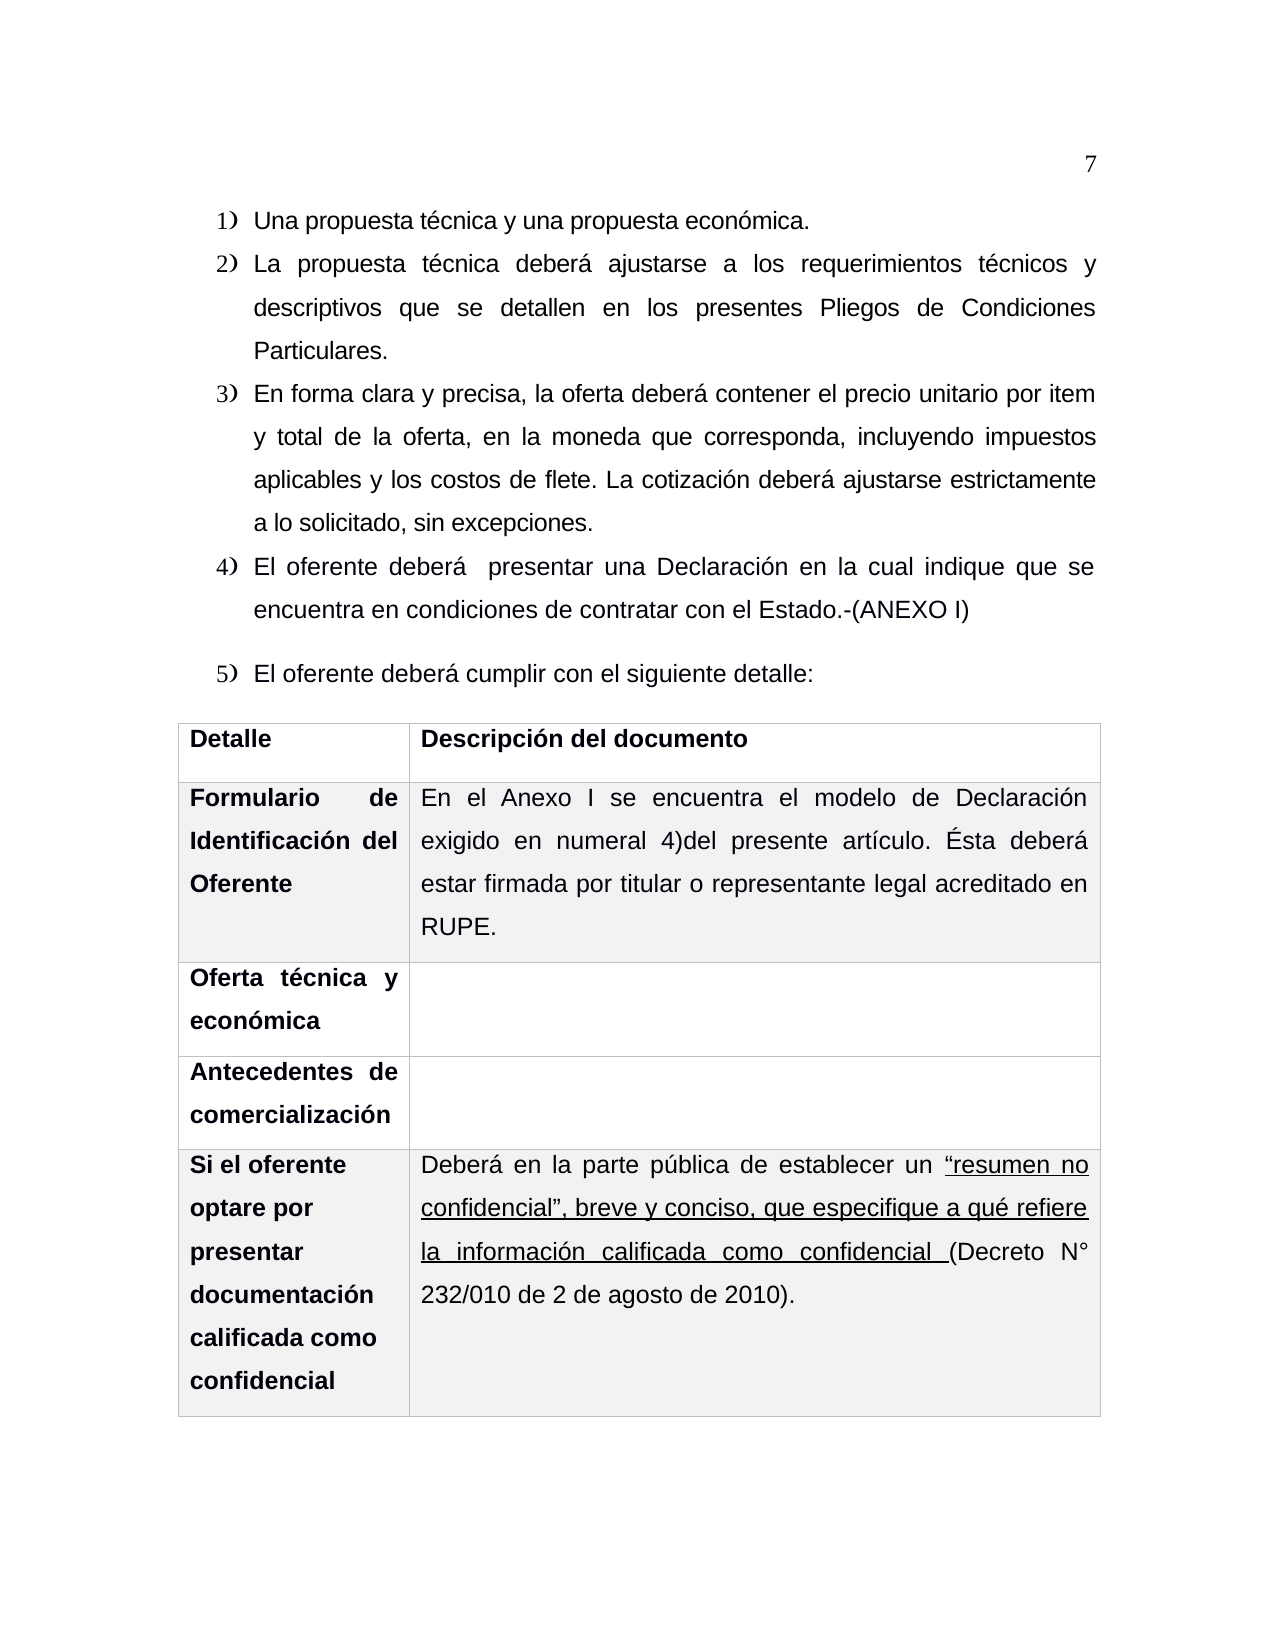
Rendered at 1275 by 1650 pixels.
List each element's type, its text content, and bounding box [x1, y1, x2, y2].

list Una propuesta técnica y una propuesta económica. [216, 206, 1097, 235]
table_cell En el Anexo I se encuentra el modelo de Declaración exigido en numeral 4)del presente artículo. Ésta deberá estar firmada por titular o representante legal acreditado en RUPE. [410, 783, 1100, 962]
table_cell [410, 963, 1100, 1056]
table_cell Antecedentes de comercialización [179, 1057, 409, 1149]
list El oferente deberá cumplir con el siguiente detalle: [216, 659, 1097, 687]
table_header Detalle [179, 724, 409, 782]
table_cell Si el oferente optare por presentar documentación calificada como confidencial [179, 1150, 409, 1416]
list El oferente deberá presentar una Declaración en la cual indique que se encuentra en condiciones de contratar con el Estado.-(ANEXO I) [216, 551, 1097, 623]
table_cell Formulario de Identificación del Oferente [179, 783, 409, 962]
table_cell Deberá en la parte pública de establecer un “resumen no confidencial”, breve y conciso, que especifique a qué refiere la información calificada como confidencial (Decreto N° 232/010 de 2 de agosto de 2010). [410, 1150, 1100, 1416]
table_cell [410, 1057, 1100, 1149]
table_header Descripción del documento [410, 724, 1100, 782]
list En forma clara y precisa, la oferta deberá contener el precio unitario por item y total de la oferta, en la moneda que corresponda, incluyendo impuestos aplicables y los costos de flete. La cotización deberá ajustarse estrictamente a lo solicitado, sin excepciones. [216, 379, 1097, 537]
table_cell Oferta técnica y económica [179, 963, 409, 1056]
list La propuesta técnica deberá ajustarse a los requerimientos técnicos y descriptivos que se detallen en los presentes Pliegos de Condiciones Particulares. [216, 249, 1097, 364]
